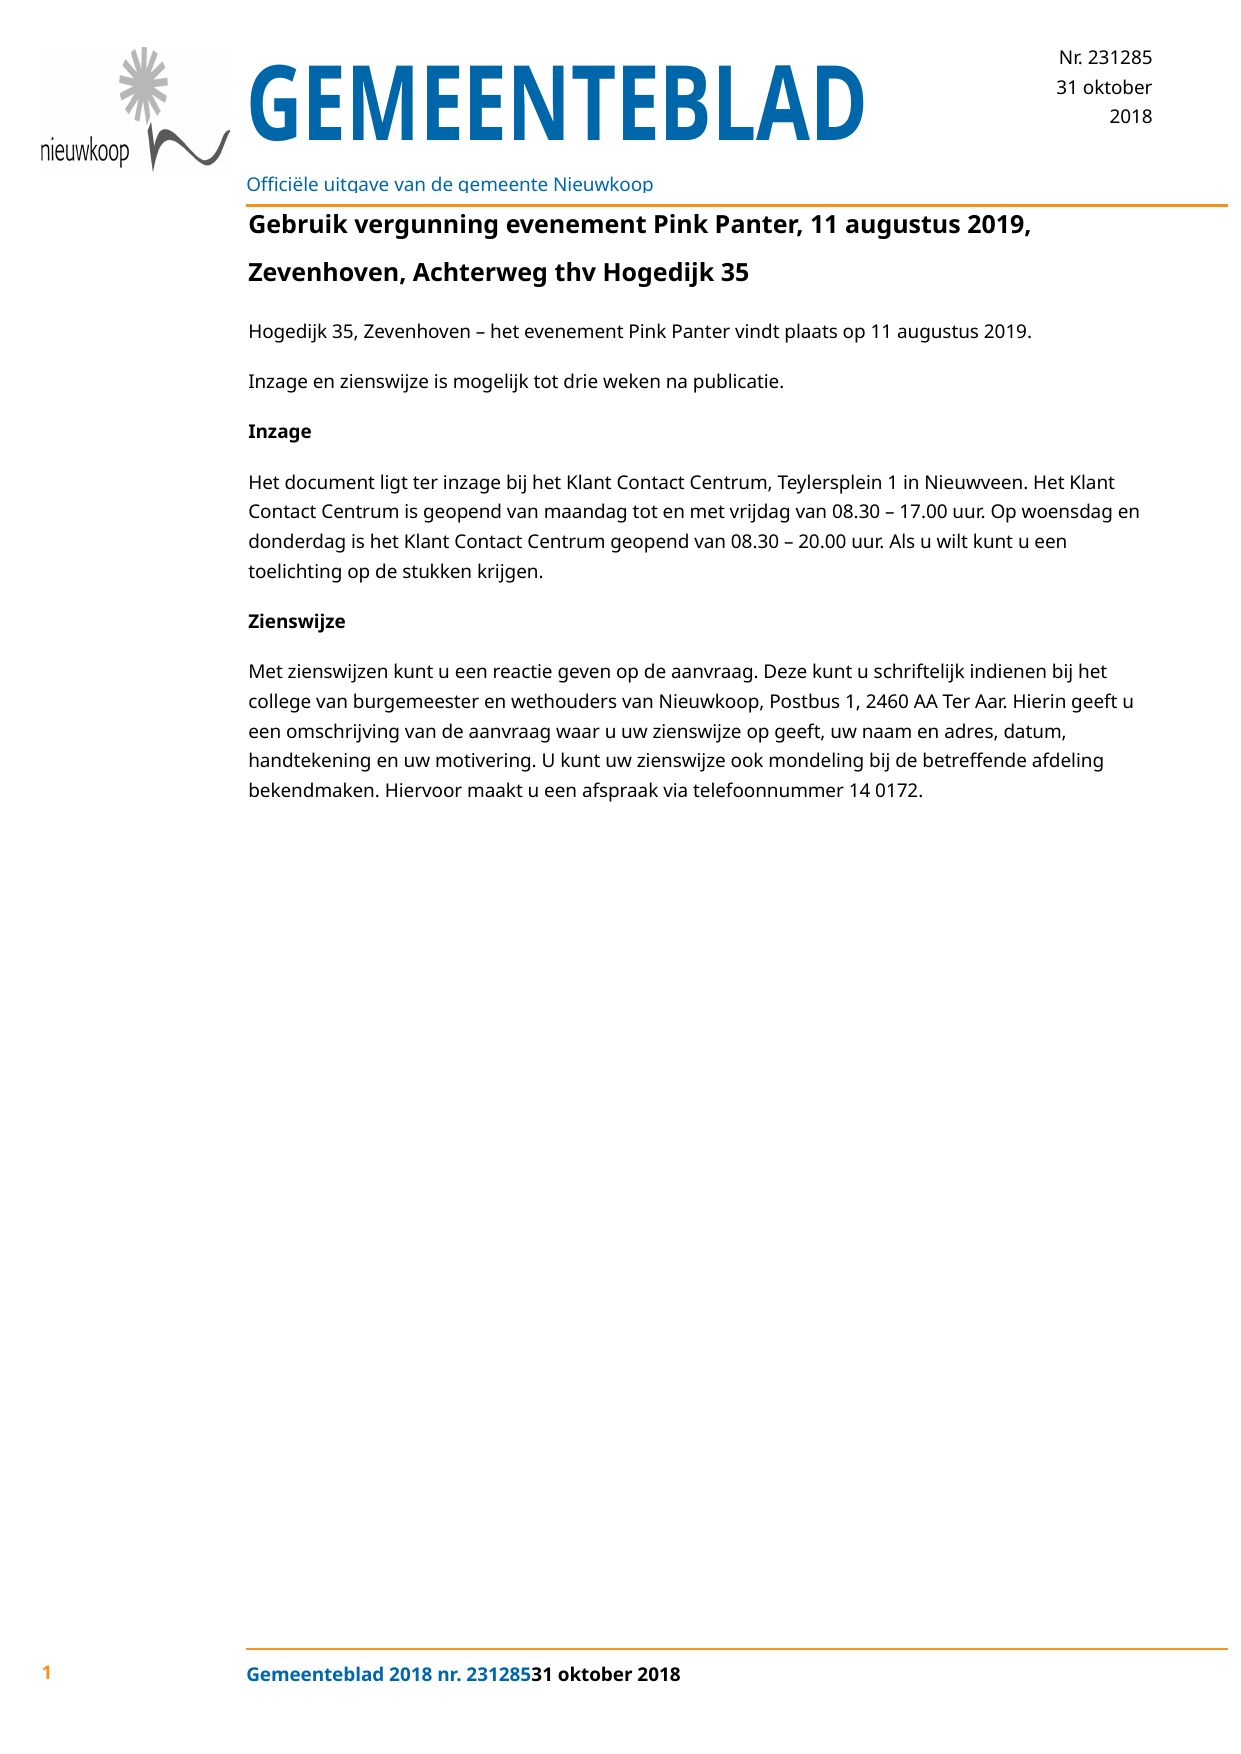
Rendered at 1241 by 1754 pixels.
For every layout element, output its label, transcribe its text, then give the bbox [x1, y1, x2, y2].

text Gebruik vergunning evenement Pink Panter, 11 augustus 2019, Zevenhoven, Achterweg thv Hogedijk 35 [248, 207, 1152, 288]
text Hogedijk 35, Zevenhoven – het evenement Pink Panter vindt plaats op 11 augustus 2019. [248, 318, 1152, 344]
picture [41, 47, 231, 172]
text Inzage en zienswijze is mogelijk tot drie weken na publicatie. [248, 368, 1152, 394]
text Zienswijze [248, 608, 1152, 634]
text Inzage [248, 419, 1152, 444]
text Het document ligt ter inzage bij het Klant Contact Centrum, Teylersplein 1 in Nieuwveen. Het Klant Contact Centrum is geopend van maandag tot en met vrijdag van 08.30 – 17.00 uur. Op woensdag en donderdag is het Klant Contact Centrum geopend van 08.30 – 20.00 uur. Als u wilt kunt u een toelichting op de stukken krijgen. [248, 469, 1152, 584]
text Met zienswijzen kunt u een reactie geven op de aanvraag. Deze kunt u schriftelijk indienen bij het college van burgemeester en wethouders van Nieuwkoop, Postbus 1, 2460 AA Ter Aar. Hierin geeft u een omschrijving van de aanvraag waar u uw zienswijze op geeft, uw naam en adres, datum, handtekening en uw motivering. U kunt uw zienswijze ook mondeling bij de betreffende afdeling bekendmaken. Hiervoor maakt u een afspraak via telefoonnummer 14 0172. [248, 659, 1152, 803]
